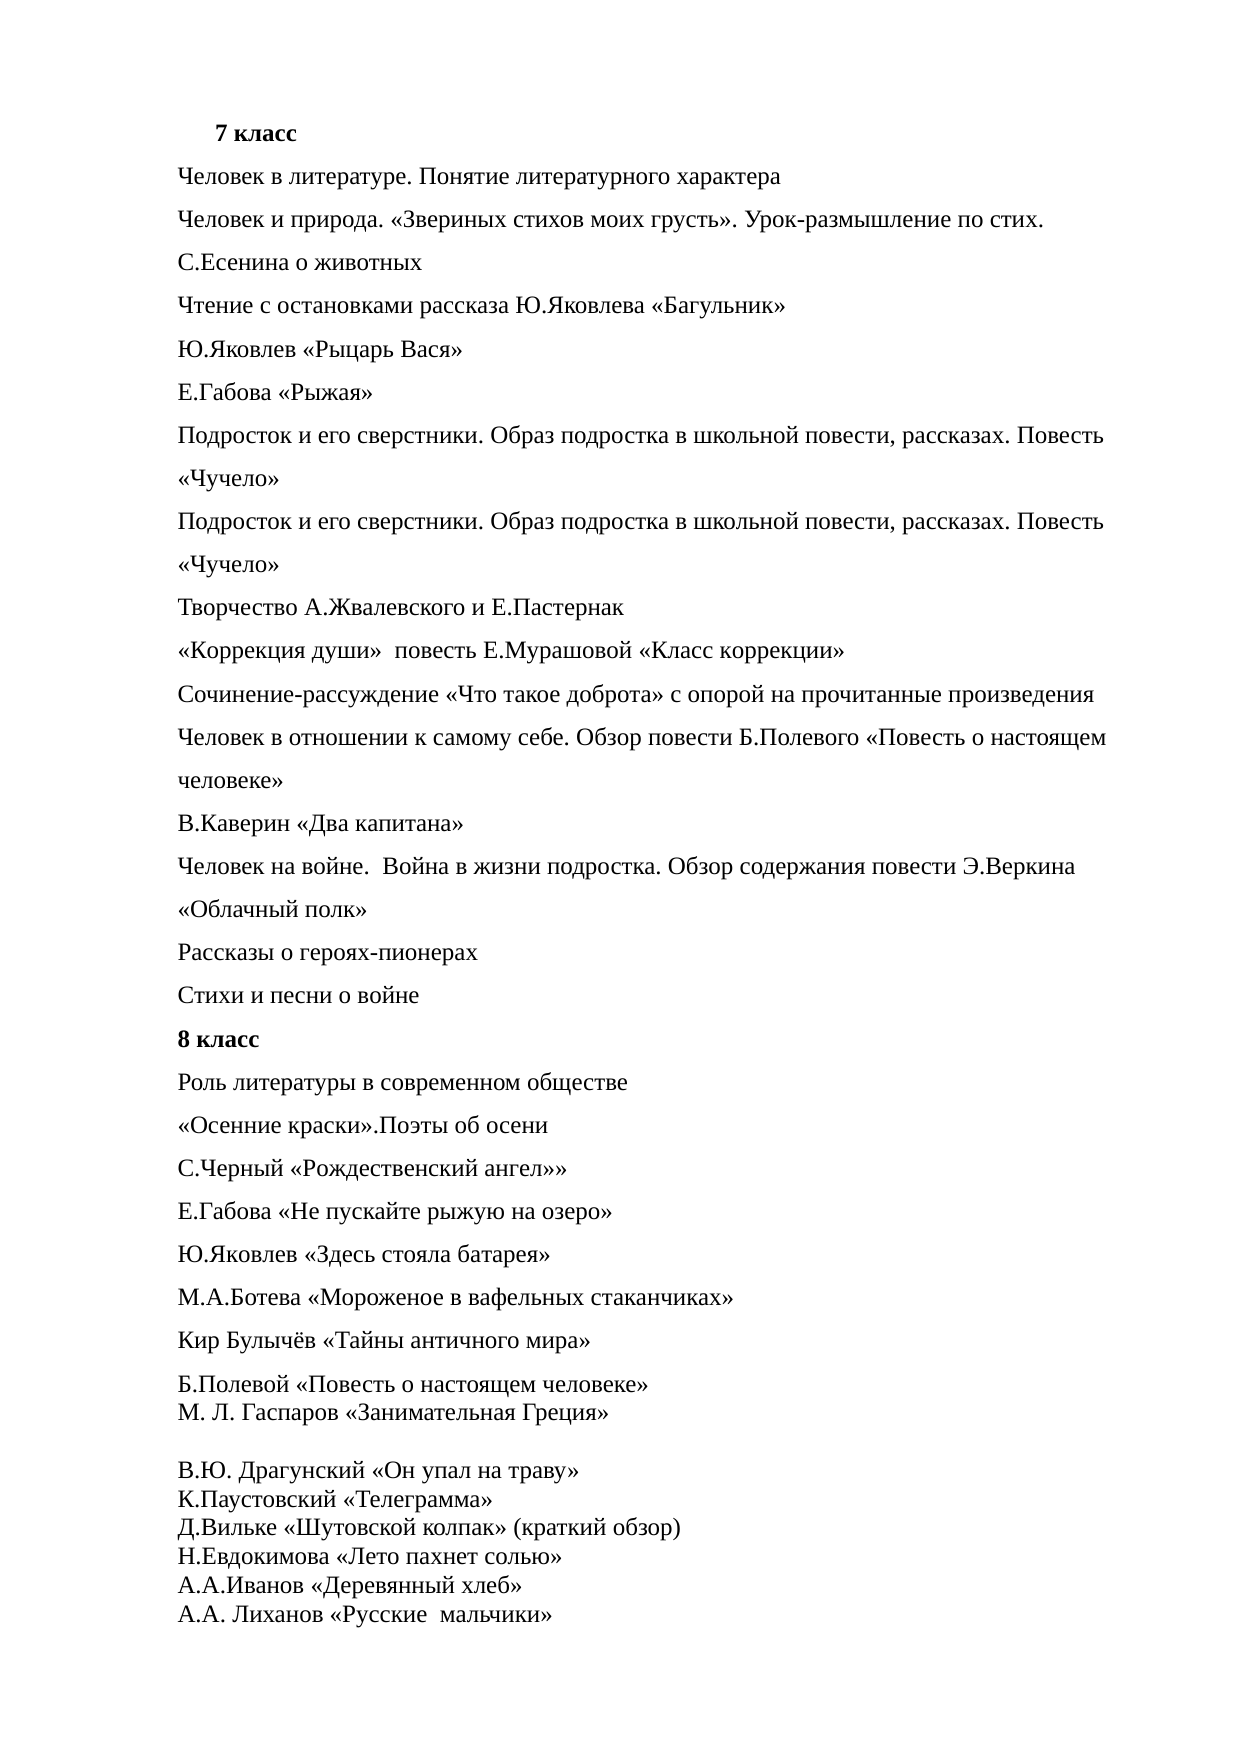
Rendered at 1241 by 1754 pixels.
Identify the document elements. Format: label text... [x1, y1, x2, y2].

text Подросток и его сверстники. Образ подростка в школьной повести, рассказах. Повесть «Чучело» [177, 506, 1152, 578]
text М.А.Ботева «Мороженое в вафельных стаканчиках» [177, 1282, 1152, 1311]
text В.Каверин «Два капитана» [177, 808, 1152, 837]
text Творчество А.Жвалевского и Е.Пастернак [177, 592, 1152, 621]
text М. Л. Гаспаров «Занимательная Греция» [177, 1397, 1152, 1426]
text Человек и природа. «Звериных стихов моих грусть». Урок-размышление по стих. С.Есенина о животных [177, 204, 1152, 276]
text Кир Булычёв «Тайны античного мира» [177, 1326, 1152, 1354]
text С.Черный «Рождественский ангел»» [177, 1153, 1152, 1182]
text Е.Габова «Не пускайте рыжую на озеро» [177, 1196, 1152, 1225]
text Сочинение-рассуждение «Что такое доброта» с опорой на прочитанные произведения [177, 679, 1152, 707]
text Подросток и его сверстники. Образ подростка в школьной повести, рассказах. Повесть «Чучело» [177, 420, 1152, 492]
text 8 класс [177, 1024, 1152, 1052]
text «Коррекция души» повесть Е.Мурашовой «Класс коррекции» [177, 636, 1152, 664]
text К.Паустовский «Телеграмма» [177, 1484, 1152, 1512]
text Человек в литературе. Понятие литературного характера [177, 161, 1152, 190]
text В.Ю. Драгунский «Он упал на траву» [177, 1455, 1152, 1484]
text Стихи и песни о войне [177, 981, 1152, 1009]
text Роль литературы в современном обществе [177, 1067, 1152, 1096]
text Б.Полевой «Повесть о настоящем человеке» [177, 1369, 1152, 1397]
text Человек на войне. Война в жизни подростка. Обзор содержания повести Э.Веркина «Облачный полк» [177, 851, 1152, 923]
text Человек в отношении к самому себе. Обзор повести Б.Полевого «Повесть о настоящем человеке» [177, 722, 1152, 794]
text Рассказы о героях-пионерах [177, 937, 1152, 966]
text Чтение с остановками рассказа Ю.Яковлева «Багульник» [177, 291, 1152, 319]
text Н.Евдокимова «Лето пахнет солью» [177, 1541, 1152, 1570]
text «Осенние краски».Поэты об осени [177, 1110, 1152, 1139]
text А.А. Лиханов «Русские мальчики» [177, 1599, 1152, 1627]
text 7 класс [177, 118, 1152, 147]
text А.А.Иванов «Деревянный хлеб» [177, 1570, 1152, 1599]
text Ю.Яковлев «Рыцарь Вася» [177, 334, 1152, 362]
text Ю.Яковлев «Здесь стояла батарея» [177, 1239, 1152, 1268]
text Е.Габова «Рыжая» [177, 377, 1152, 406]
text Д.Вильке «Шутовской колпак» (краткий обзор) [177, 1512, 1152, 1541]
